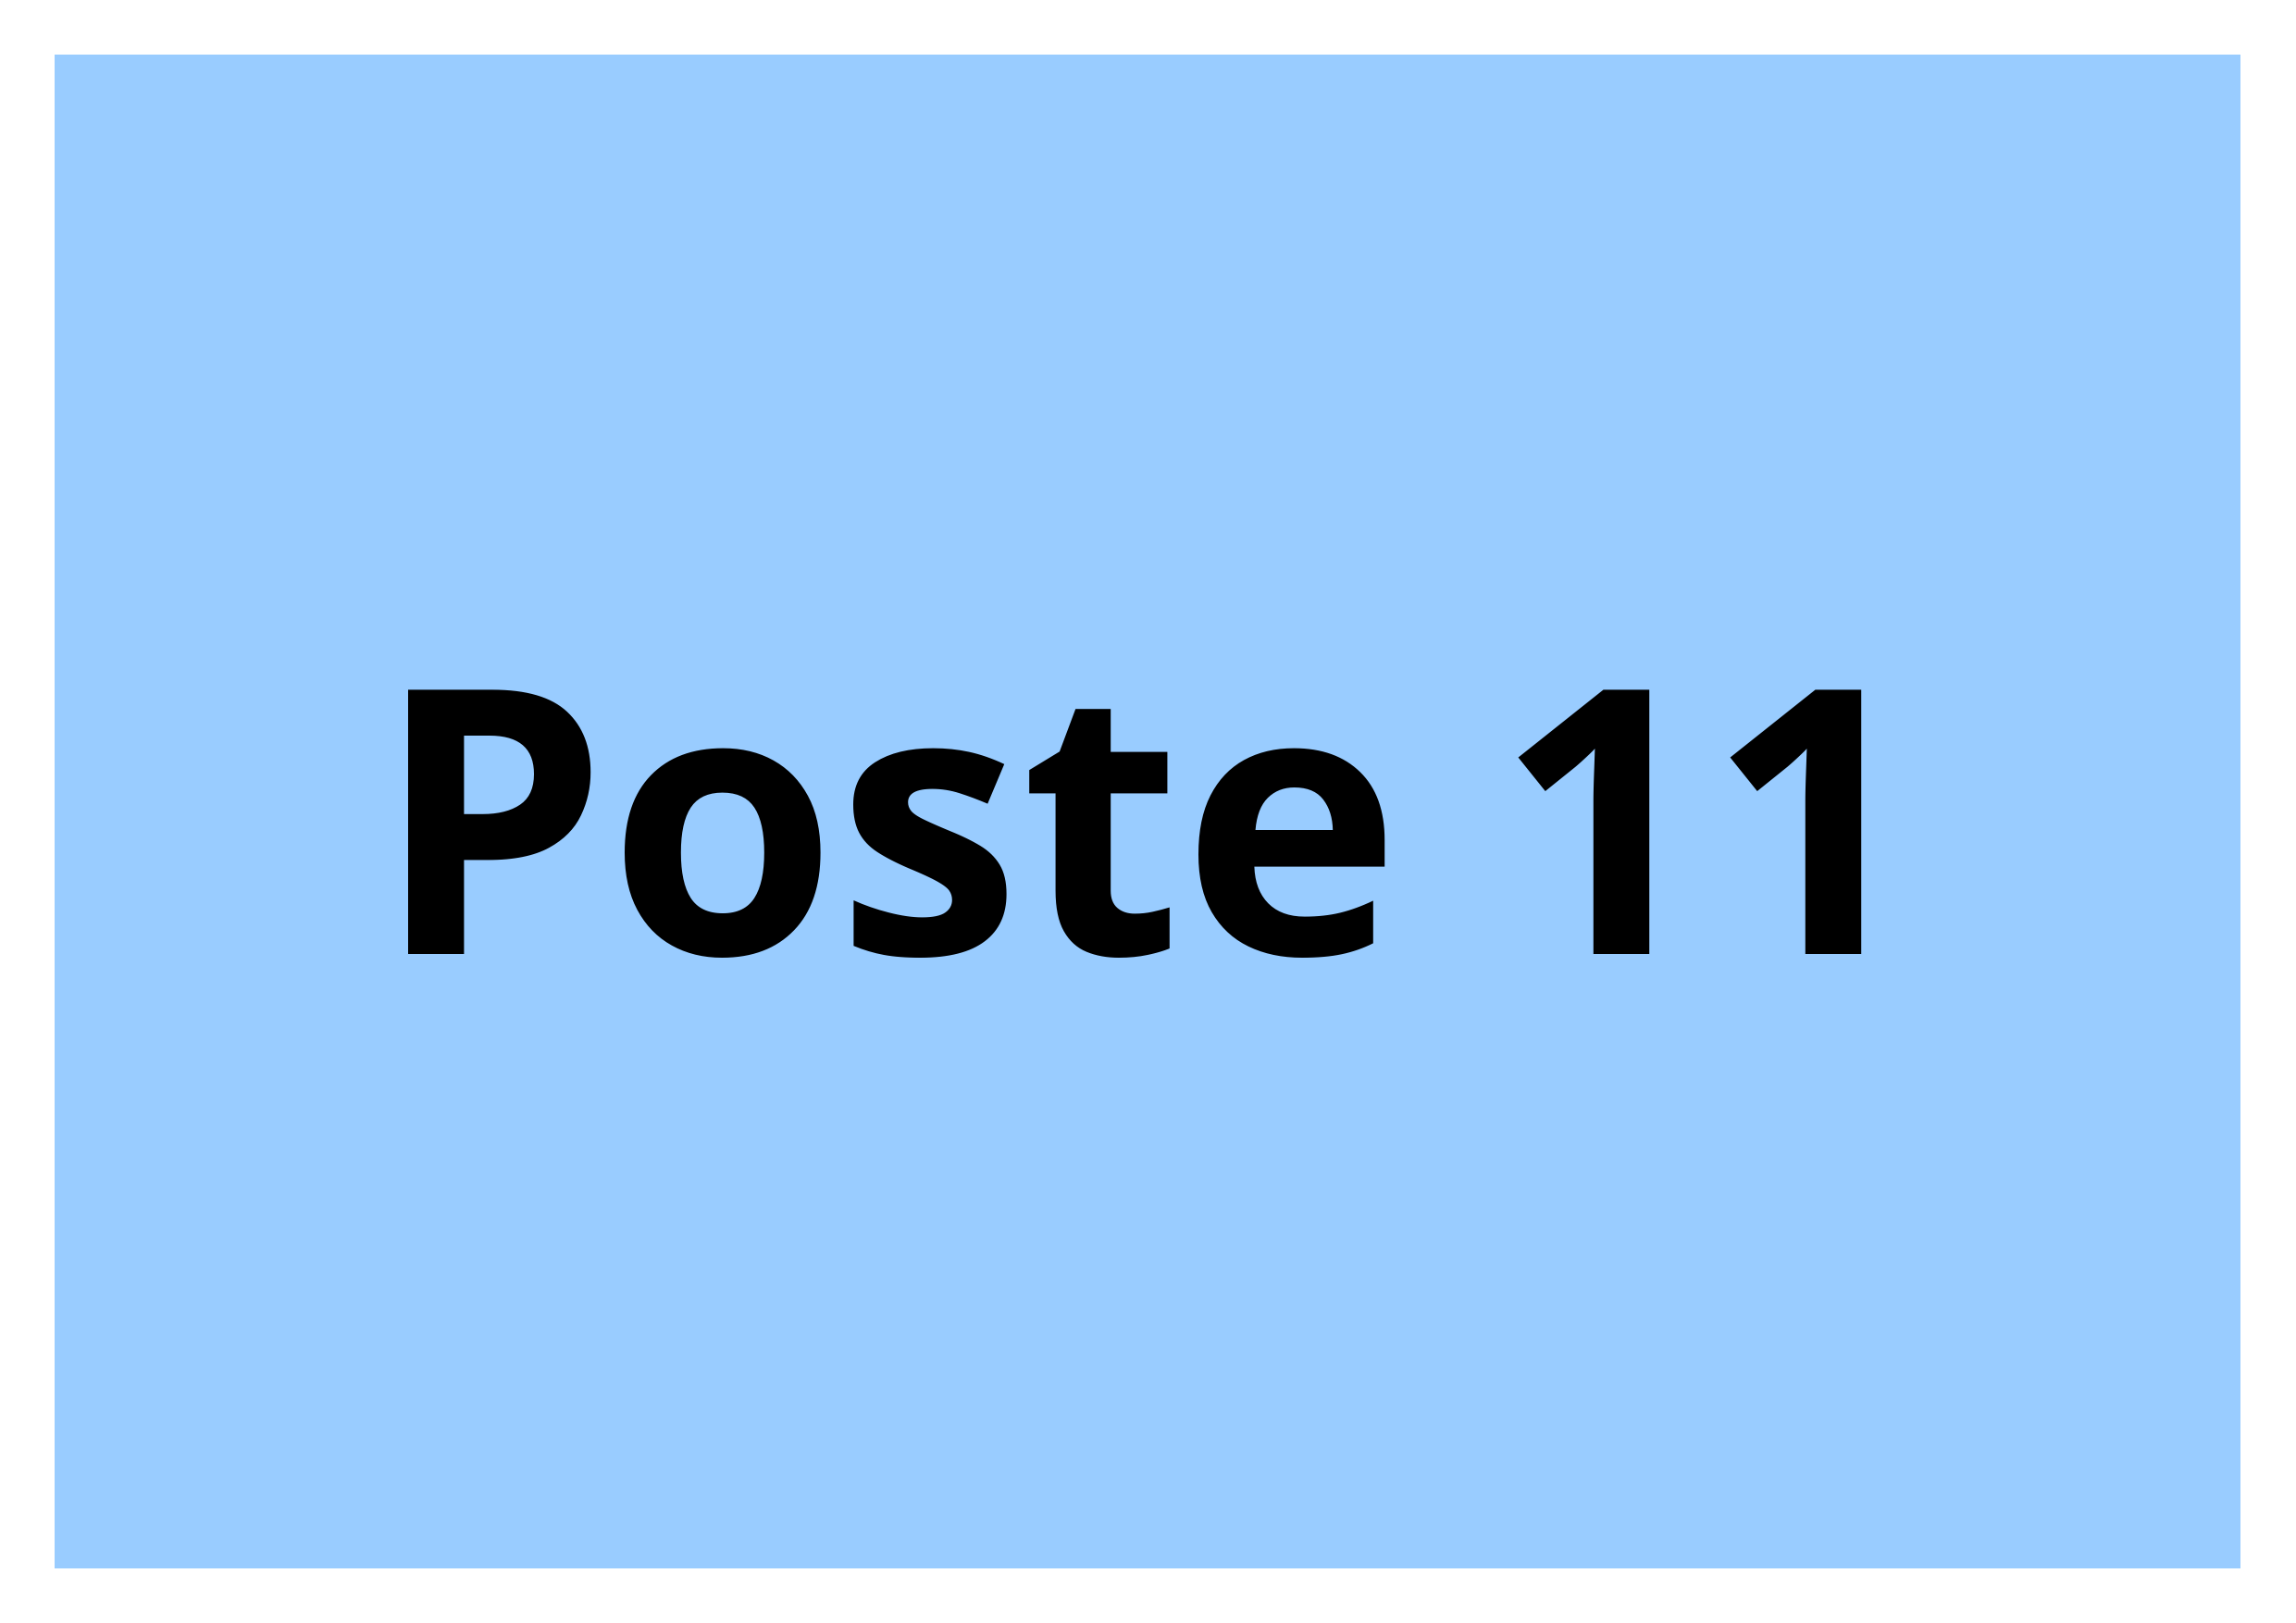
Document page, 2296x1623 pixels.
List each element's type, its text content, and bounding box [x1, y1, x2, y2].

text Poste 11 [55, 559, 2240, 1063]
